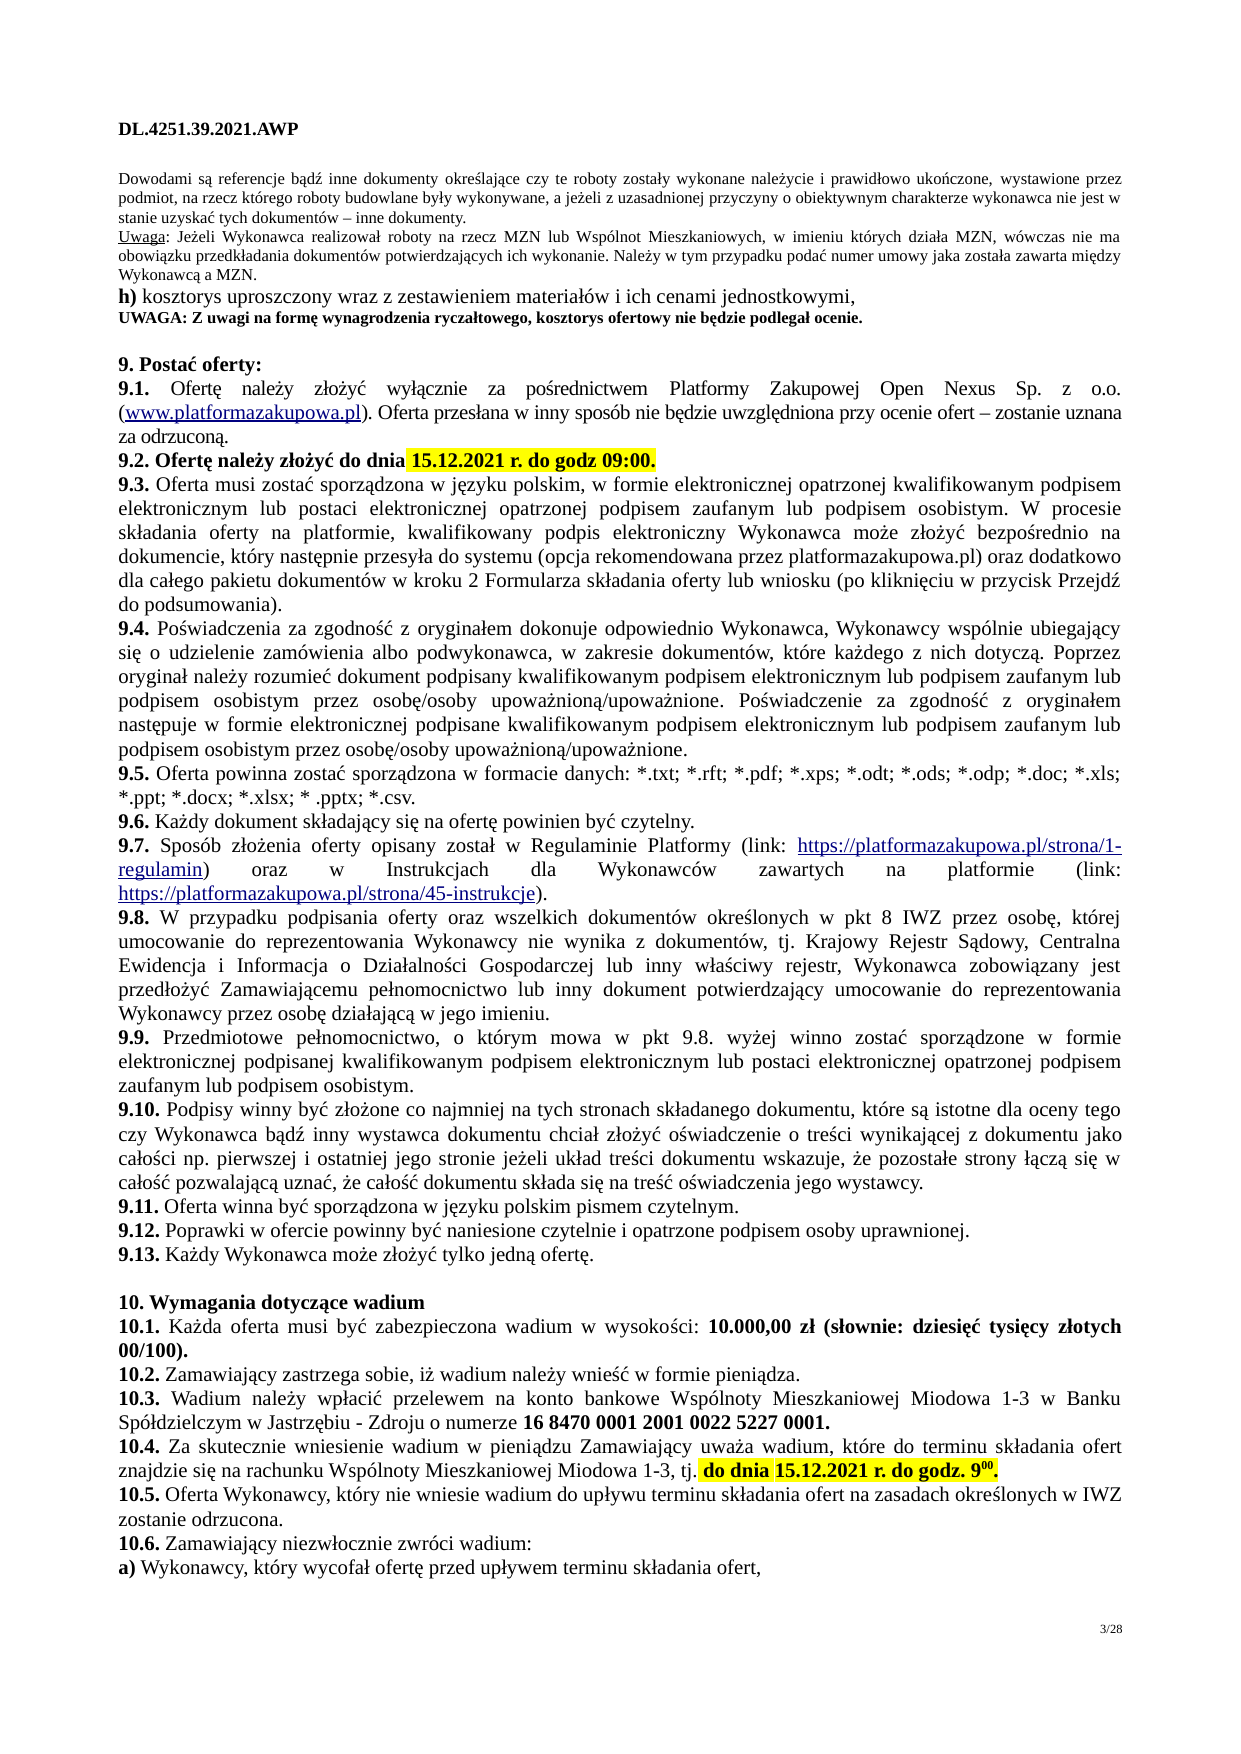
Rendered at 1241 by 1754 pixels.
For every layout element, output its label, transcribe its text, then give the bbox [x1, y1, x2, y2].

text a) Wykonawcy, który wycofał ofertę przed upływem terminu składania ofert, [118, 1554, 1122, 1579]
text 10.5. Oferta Wykonawcy, który nie wniesie wadium do upływu terminu składania ofert na zasadach określonych w IWZ zostanie odrzucona. [118, 1482, 1122, 1531]
text 9.9. Przedmiotowe pełnomocnictwo, o którym mowa w pkt 9.8. wyżej winno zostać sporządzone w formie elektronicznej podpisanej kwalifikowanym podpisem elektronicznym lub postaci elektronicznej opatrzonej podpisem zaufanym lub podpisem osobistym. [118, 1025, 1122, 1097]
text 9.10. Podpisy winny być złożone co najmniej na tych stronach składanego dokumentu, które są istotne dla oceny tego czy Wykonawca bądź inny wystawca dokumentu chciał złożyć oświadczenie o treści wynikającej z dokumentu jako całości np. pierwszej i ostatniej jego stronie jeżeli układ treści dokumentu wskazuje, że pozostałe strony łączą się w całość pozwalającą uznać, że całość dokumentu składa się na treść oświadczenia jego wystawcy. [118, 1097, 1122, 1194]
text 10.3. Wadium należy wpłacić przelewem na konto bankowe Wspólnoty Mieszkaniowej Miodowa 1-3 w Banku Spółdzielczym w Jastrzębiu - Zdroju o numerze 16 8470 0001 2001 0022 5227 0001. [118, 1386, 1122, 1434]
text 9.8. W przypadku podpisania oferty oraz wszelkich dokumentów określonych w pkt 8 IWZ przez osobę, której umocowanie do reprezentowania Wykonawcy nie wynika z dokumentów, tj. Krajowy Rejestr Sądowy, Centralna Ewidencja i Informacja o Działalności Gospodarczej lub inny właściwy rejestr, Wykonawca zobowiązany jest przedłożyć Zamawiającemu pełnomocnictwo lub inny dokument potwierdzający umocowanie do reprezentowania Wykonawcy przez osobę działającą w jego imieniu. [118, 905, 1122, 1025]
text 9.11. Oferta winna być sporządzona w języku polskim pismem czytelnym. [118, 1194, 1122, 1218]
text h) kosztorys uproszczony wraz z zestawieniem materiałów i ich cenami jednostkowymi, [118, 284, 1122, 308]
text 9. Postać oferty: [118, 351, 1123, 376]
text 10.1. Każda oferta musi być zabezpieczona wadium w wysokości: 10.000,00 zł (słownie: dziesięć tysięcy złotych 00/100). [118, 1314, 1122, 1362]
text 9.6. Każdy dokument składający się na ofertę powinien być czytelny. [118, 809, 1122, 833]
text Uwaga: Jeżeli Wykonawca realizował roboty na rzecz MZN lub Wspólnot Mieszkaniowych, w imieniu których działa MZN, wówczas nie ma obowiązku przedkładania dokumentów potwierdzających ich wykonanie. Należy w tym przypadku podać numer umowy jaka została zawarta między Wykonawcą a MZN. [118, 227, 1122, 284]
text 10.4. Za skutecznie wniesienie wadium w pieniądzu Zamawiający uważa wadium, które do terminu składania ofert znajdzie się na rachunku Wspólnoty Mieszkaniowej Miodowa 1-3, tj. do dnia 15.12.2021 r. do godz. 900. [118, 1434, 1122, 1482]
text 9.7. Sposób złożenia oferty opisany został w Regulaminie Platformy (link: https://platformazakupowa.pl/strona/1-regulamin) oraz w Instrukcjach dla Wykonawców zawartych na platformie (link: https://platformazakupowa.pl/strona/45-instrukcje). [118, 833, 1122, 905]
text 10.2. Zamawiający zastrzega sobie, iż wadium należy wnieść w formie pieniądza. [118, 1362, 1122, 1386]
text 9.2. Ofertę należy złożyć do dnia 15.12.2021 r. do godz 09:00. [118, 448, 1122, 472]
text UWAGA: Z uwagi na formę wynagrodzenia ryczałtowego, kosztorys ofertowy nie będzie podlegał ocenie. [118, 308, 1122, 327]
text 10.6. Zamawiający niezwłocznie zwróci wadium: [118, 1531, 1122, 1554]
text Dowodami są referencje bądź inne dokumenty określające czy te roboty zostały wykonane należycie i prawidłowo ukończone, wystawione przez podmiot, na rzecz którego roboty budowlane były wykonywane, a jeżeli z uzasadnionej przyczyny o obiektywnym charakterze wykonawca nie jest w stanie uzyskać tych dokumentów – inne dokumenty. [118, 169, 1122, 227]
text 9.3. Oferta musi zostać sporządzona w języku polskim, w formie elektronicznej opatrzonej kwalifikowanym podpisem elektronicznym lub postaci elektronicznej opatrzonej podpisem zaufanym lub podpisem osobistym. W procesie składania oferty na platformie, kwalifikowany podpis elektroniczny Wykonawca może złożyć bezpośrednio na dokumencie, który następnie przesyła do systemu (opcja rekomendowana przez platformazakupowa.pl) oraz dodatkowo dla całego pakietu dokumentów w kroku 2 Formularza składania oferty lub wniosku (po kliknięciu w przycisk Przejdź do podsumowania). [118, 472, 1122, 616]
text 9.12. Poprawki w ofercie powinny być naniesione czytelnie i opatrzone podpisem osoby uprawnionej. [118, 1218, 1122, 1242]
text 9.1. Ofertę należy złożyć wyłącznie za pośrednictwem Platformy Zakupowej Open Nexus Sp. z o.o. (www.platformazakupowa.pl). Oferta przesłana w inny sposób nie będzie uwzględniona przy ocenie ofert – zostanie uznana za odrzuconą. [118, 376, 1122, 448]
text 9.4. Poświadczenia za zgodność z oryginałem dokonuje odpowiednio Wykonawca, Wykonawcy wspólnie ubiegający się o udzielenie zamówienia albo podwykonawca, w zakresie dokumentów, które każdego z nich dotyczą. Poprzez oryginał należy rozumieć dokument podpisany kwalifikowanym podpisem elektronicznym lub podpisem zaufanym lub podpisem osobistym przez osobę/osoby upoważnioną/upoważnione. Poświadczenie za zgodność z oryginałem następuje w formie elektronicznej podpisane kwalifikowanym podpisem elektronicznym lub podpisem zaufanym lub podpisem osobistym przez osobę/osoby upoważnioną/upoważnione. [118, 616, 1122, 761]
text 10. Wymagania dotyczące wadium [118, 1290, 1122, 1314]
text 9.5. Oferta powinna zostać sporządzona w formacie danych: *.txt; *.rft; *.pdf; *.xps; *.odt; *.ods; *.odp; *.doc; *.xls; *.ppt; *.docx; *.xlsx; * .pptx; *.csv. [118, 761, 1122, 809]
text 9.13. Każdy Wykonawca może złożyć tylko jedną ofertę. [118, 1242, 1122, 1266]
